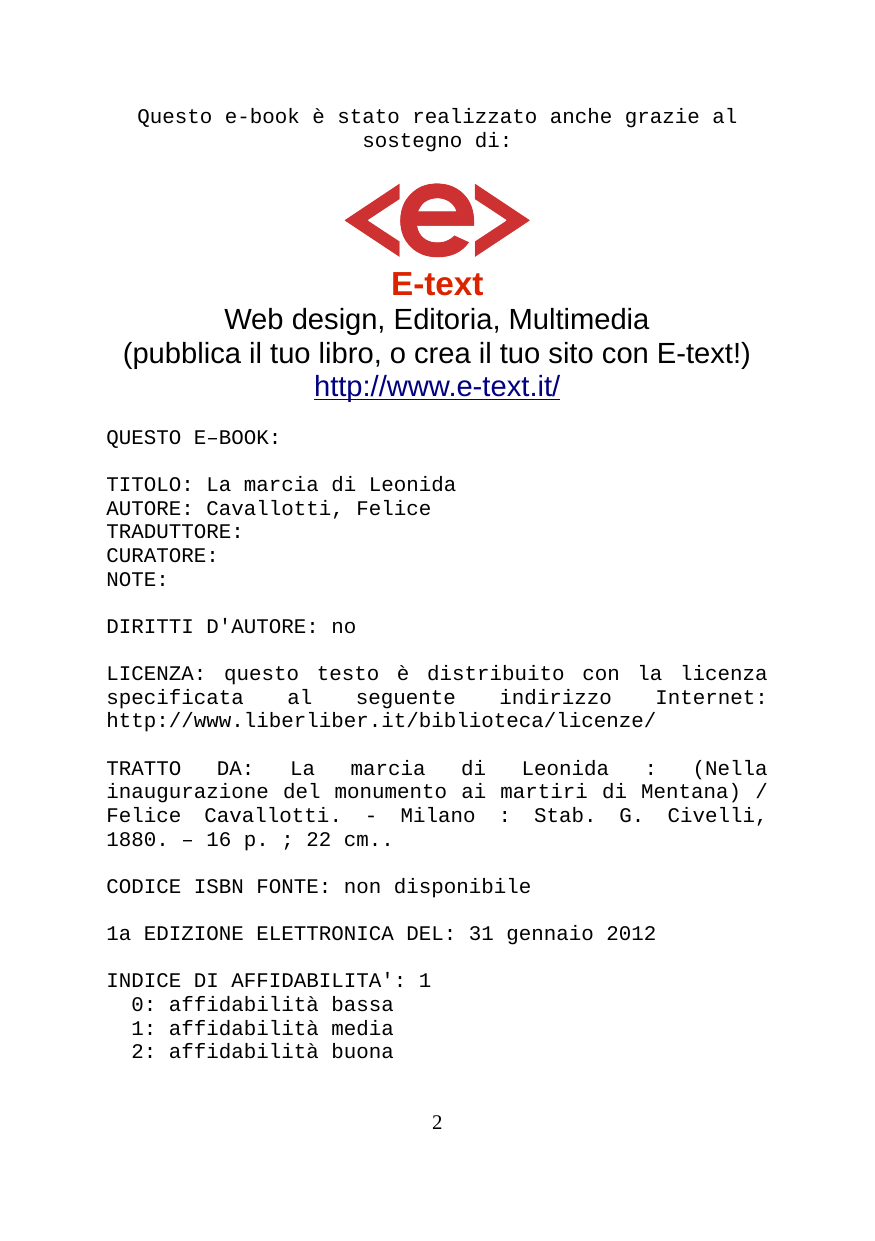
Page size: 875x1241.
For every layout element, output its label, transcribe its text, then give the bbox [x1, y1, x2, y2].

text http://www.e-text.it/ [106, 369, 768, 403]
text DIRITTI D'AUTORE: no [106, 616, 768, 639]
text TRADUTTORE: [106, 521, 768, 545]
text Web design, Editoria, Multimedia [106, 302, 768, 336]
text INDICE DI AFFIDABILITA': 1 [106, 971, 768, 994]
text Questo e-book è stato realizzato anche grazie al sostegno di: [106, 106, 768, 153]
text (pubblica il tuo libro, o crea il tuo sito con E-text!) [106, 336, 768, 369]
text TITOLO: La marcia di Leonida [106, 474, 768, 498]
picture [343, 183, 531, 258]
text CURATORE: [106, 545, 768, 568]
text 1: affidabilità media [106, 1018, 768, 1041]
text 2: affidabilità buona [106, 1041, 768, 1065]
text QUESTO E–BOOK: [106, 427, 768, 450]
text CODICE ISBN FONTE: non disponibile [106, 876, 768, 899]
text 0: affidabilità bassa [106, 994, 768, 1018]
text TRATTO DA: La marcia di Leonida : (Nella inaugurazione del monumento ai martiri di Mentana) / Felice Cavallotti. - Milano : Stab. G. Civelli, 1880. – 16 p. ; 22 cm.. [106, 758, 768, 852]
text LICENZA: questo testo è distribuito con la licenza specificata al seguente indirizzo Internet: http://www.liberliber.it/biblioteca/licenze/ [106, 663, 768, 734]
text AUTORE: Cavallotti, Felice [106, 498, 768, 521]
text NOTE: [106, 568, 768, 592]
text 1a EDIZIONE ELETTRONICA DEL: 31 gennaio 2012 [106, 923, 768, 947]
text E-text [106, 264, 768, 302]
